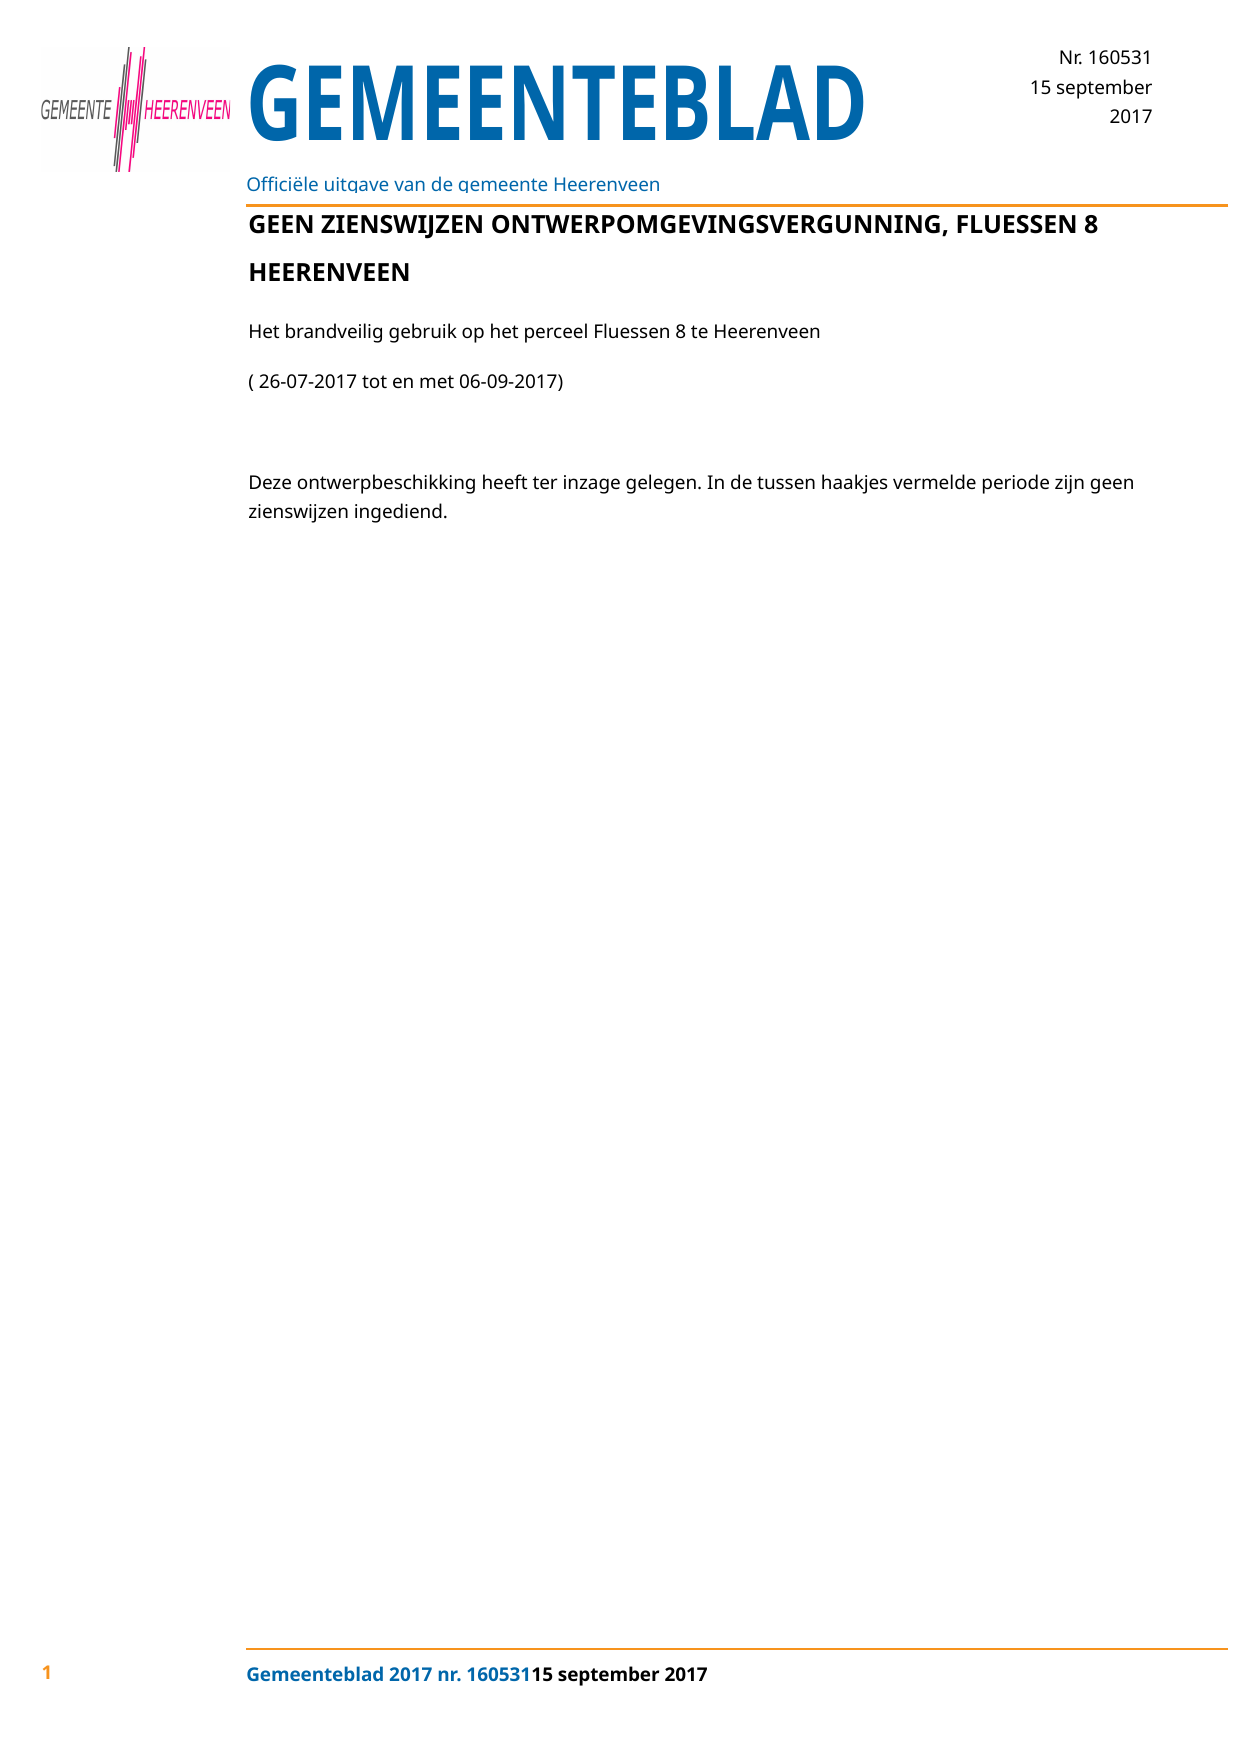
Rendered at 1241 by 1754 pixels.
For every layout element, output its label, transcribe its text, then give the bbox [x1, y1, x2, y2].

text Het brandveilig gebruik op het perceel Fluessen 8 te Heerenveen [248, 318, 1152, 344]
text Deze ontwerpbeschikking heeft ter inzage gelegen. In de tussen haakjes vermelde periode zijn geen zienswijzen ingediend. [248, 469, 1152, 524]
text ( 26-07-2017 tot en met 06-09-2017) [248, 368, 1152, 394]
picture [41, 47, 231, 172]
text GEEN ZIENSWIJZEN ONTWERPOMGEVINGSVERGUNNING, FLUESSEN 8 HEERENVEEN [248, 207, 1152, 288]
